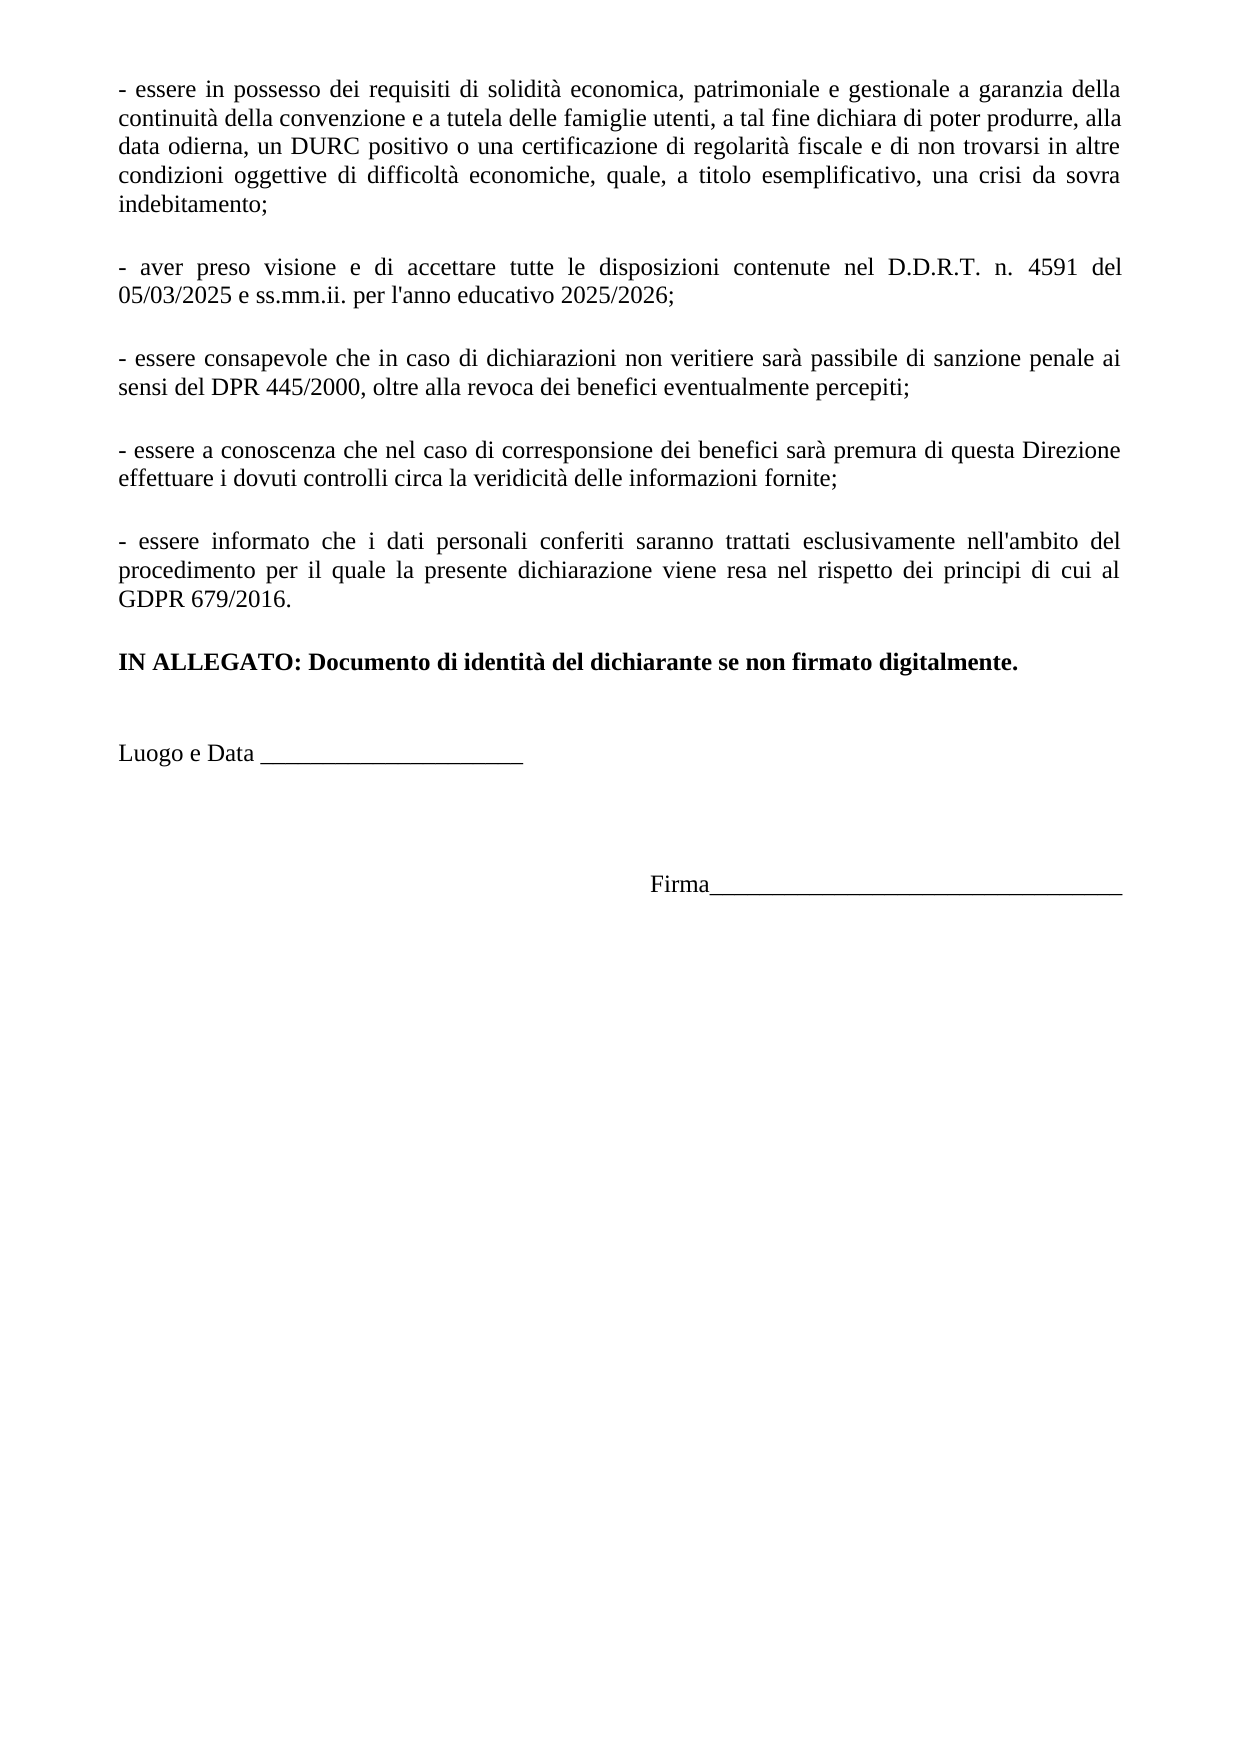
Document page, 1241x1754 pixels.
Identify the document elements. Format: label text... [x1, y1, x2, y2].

text - essere informato che i dati personali conferiti saranno trattati esclusivamente nell'ambito del procedimento per il quale la presente dichiarazione viene resa nel rispetto dei principi di cui al GDPR 679/2016. [118, 526, 1122, 613]
text IN ALLEGATO: Documento di identità del dichiarante se non firmato digitalmente. [118, 647, 1122, 675]
text Firma_________________________________ [118, 869, 1122, 898]
text Luogo e Data _____________________ [118, 738, 1122, 767]
text - essere a conoscenza che nel caso di corresponsione dei benefici sarà premura di questa Direzione effettuare i dovuti controlli circa la veridicità delle informazioni fornite; [118, 435, 1122, 492]
text - aver preso visione e di accettare tutte le disposizioni contenute nel D.D.R.T. n. 4591 del 05/03/2025 e ss.mm.ii. per l'anno educativo 2025/2026; [118, 252, 1122, 309]
text - essere consapevole che in caso di dichiarazioni non veritiere sarà passibile di sanzione penale ai sensi del DPR 445/2000, oltre alla revoca dei benefici eventualmente percepiti; [118, 343, 1122, 401]
text - essere in possesso dei requisiti di solidità economica, patrimoniale e gestionale a garanzia della continuità della convenzione e a tutela delle famiglie utenti, a tal fine dichiara di poter produrre, alla data odierna, un DURC positivo o una certificazione di regolarità fiscale e di non trovarsi in altre condizioni oggettive di difficoltà economiche, quale, a titolo esemplificativo, una crisi da sovra indebitamento; [118, 74, 1122, 218]
